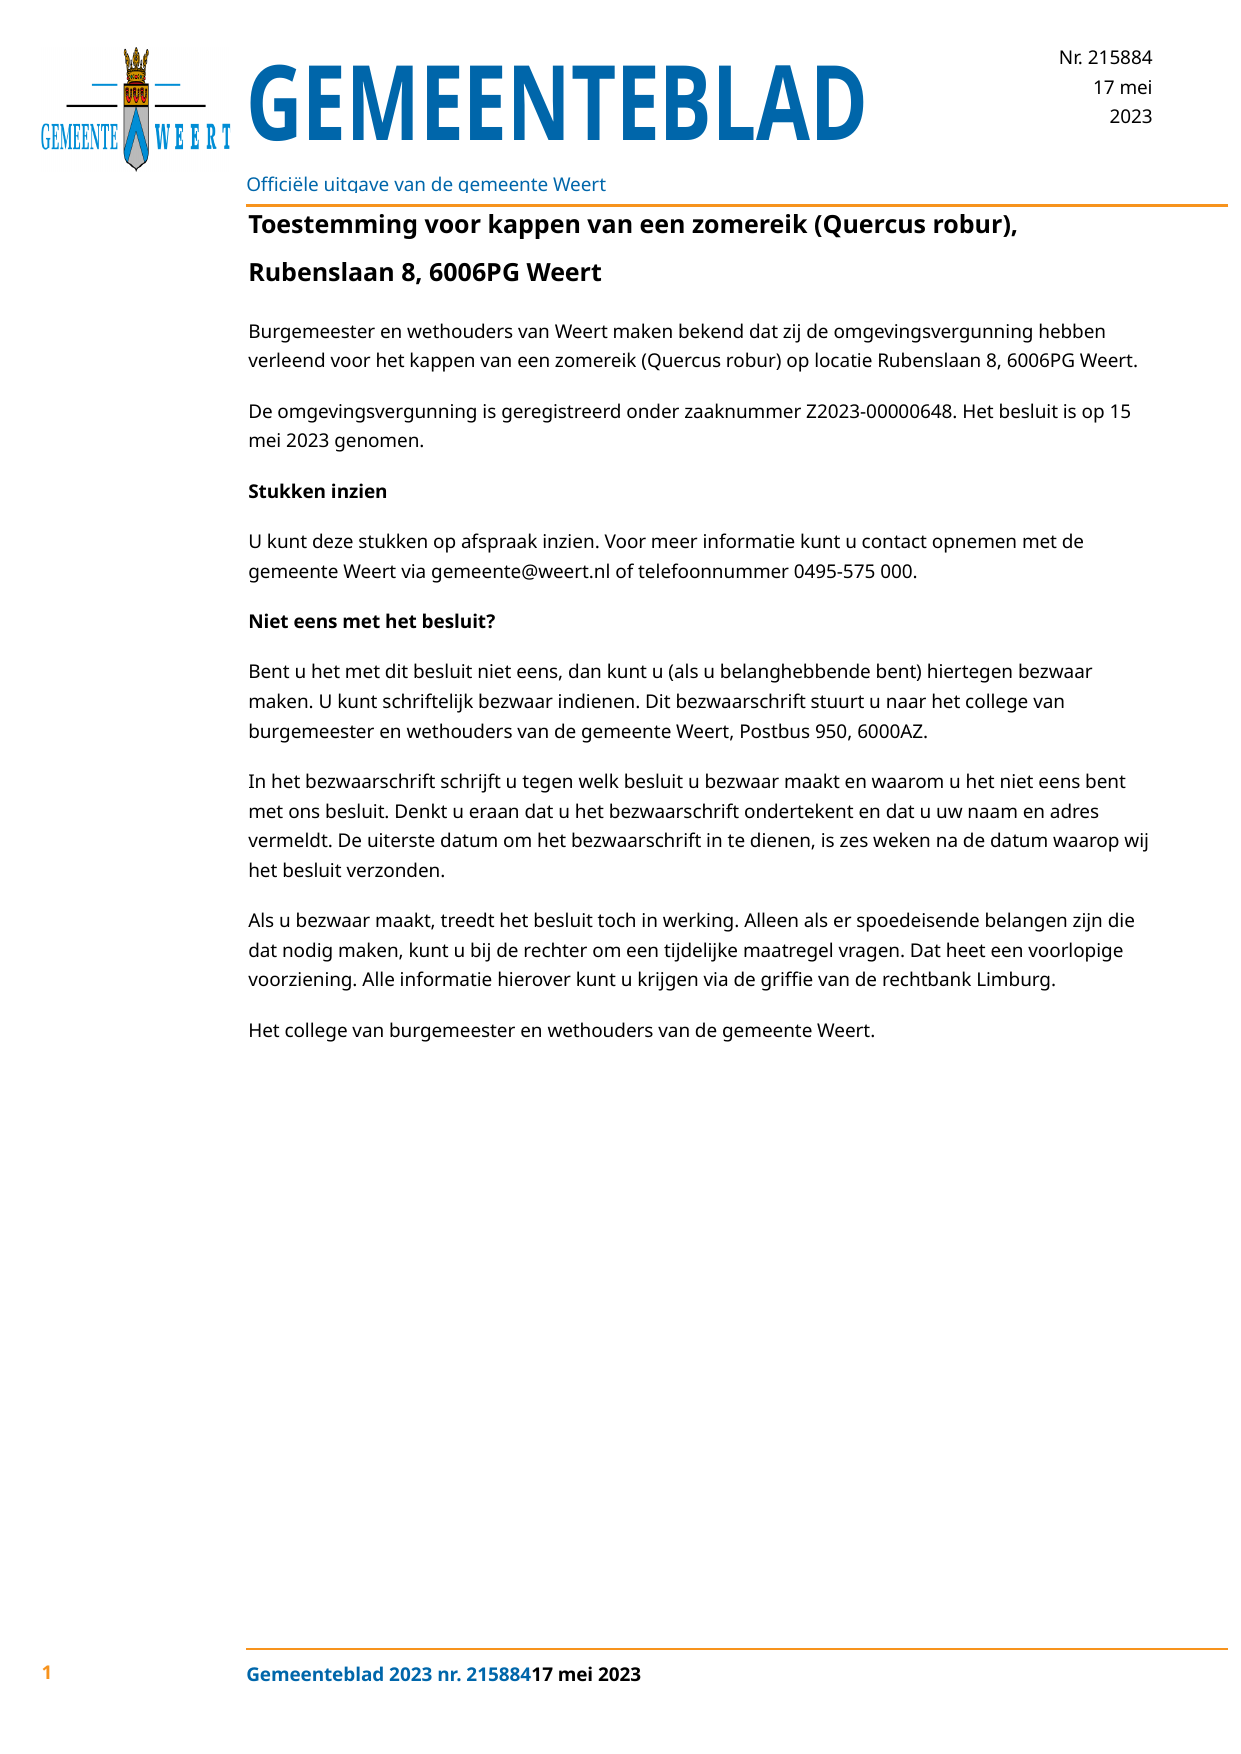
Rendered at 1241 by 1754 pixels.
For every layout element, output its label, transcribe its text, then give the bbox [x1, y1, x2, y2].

text Niet eens met het besluit? [248, 608, 1152, 634]
text Als u bezwaar maakt, treedt het besluit toch in werking. Alleen als er spoedeisende belangen zijn die dat nodig maken, kunt u bij de rechter om een tijdelijke maatregel vragen. Dat heet een voorlopige voorziening. Alle informatie hierover kunt u krijgen via de griffie van de rechtbank Limburg. [248, 907, 1152, 992]
text De omgevingsvergunning is geregistreerd onder zaaknummer Z2023-00000648. Het besluit is op 15 mei 2023 genomen. [248, 398, 1152, 453]
text In het bezwaarschrift schrijft u tegen welk besluit u bezwaar maakt en waarom u het niet eens bent met ons besluit. Denkt u eraan dat u het bezwaarschrift ondertekent en dat u uw naam en adres vermeldt. De uiterste datum om het bezwaarschrift in te dienen, is zes weken na de datum waarop wij het besluit verzonden. [248, 768, 1152, 883]
text Toestemming voor kappen van een zomereik (Quercus robur), Rubenslaan 8, 6006PG Weert [248, 207, 1152, 288]
picture [41, 47, 231, 172]
text Burgemeester en wethouders van Weert maken bekend dat zij de omgevingsvergunning hebben verleend voor het kappen van een zomereik (Quercus robur) op locatie Rubenslaan 8, 6006PG Weert. [248, 318, 1152, 373]
text Stukken inzien [248, 478, 1152, 504]
text Bent u het met dit besluit niet eens, dan kunt u (als u belanghebbende bent) hiertegen bezwaar maken. U kunt schriftelijk bezwaar indienen. Dit bezwaarschrift stuurt u naar het college van burgemeester en wethouders van de gemeente Weert, Postbus 950, 6000AZ. [248, 659, 1152, 744]
text U kunt deze stukken op afspraak inzien. Voor meer informatie kunt u contact opnemen met de gemeente Weert via gemeente@weert.nl of telefoonnummer 0495-575 000. [248, 528, 1152, 584]
text Het college van burgemeester en wethouders van de gemeente Weert. [248, 1017, 1152, 1043]
